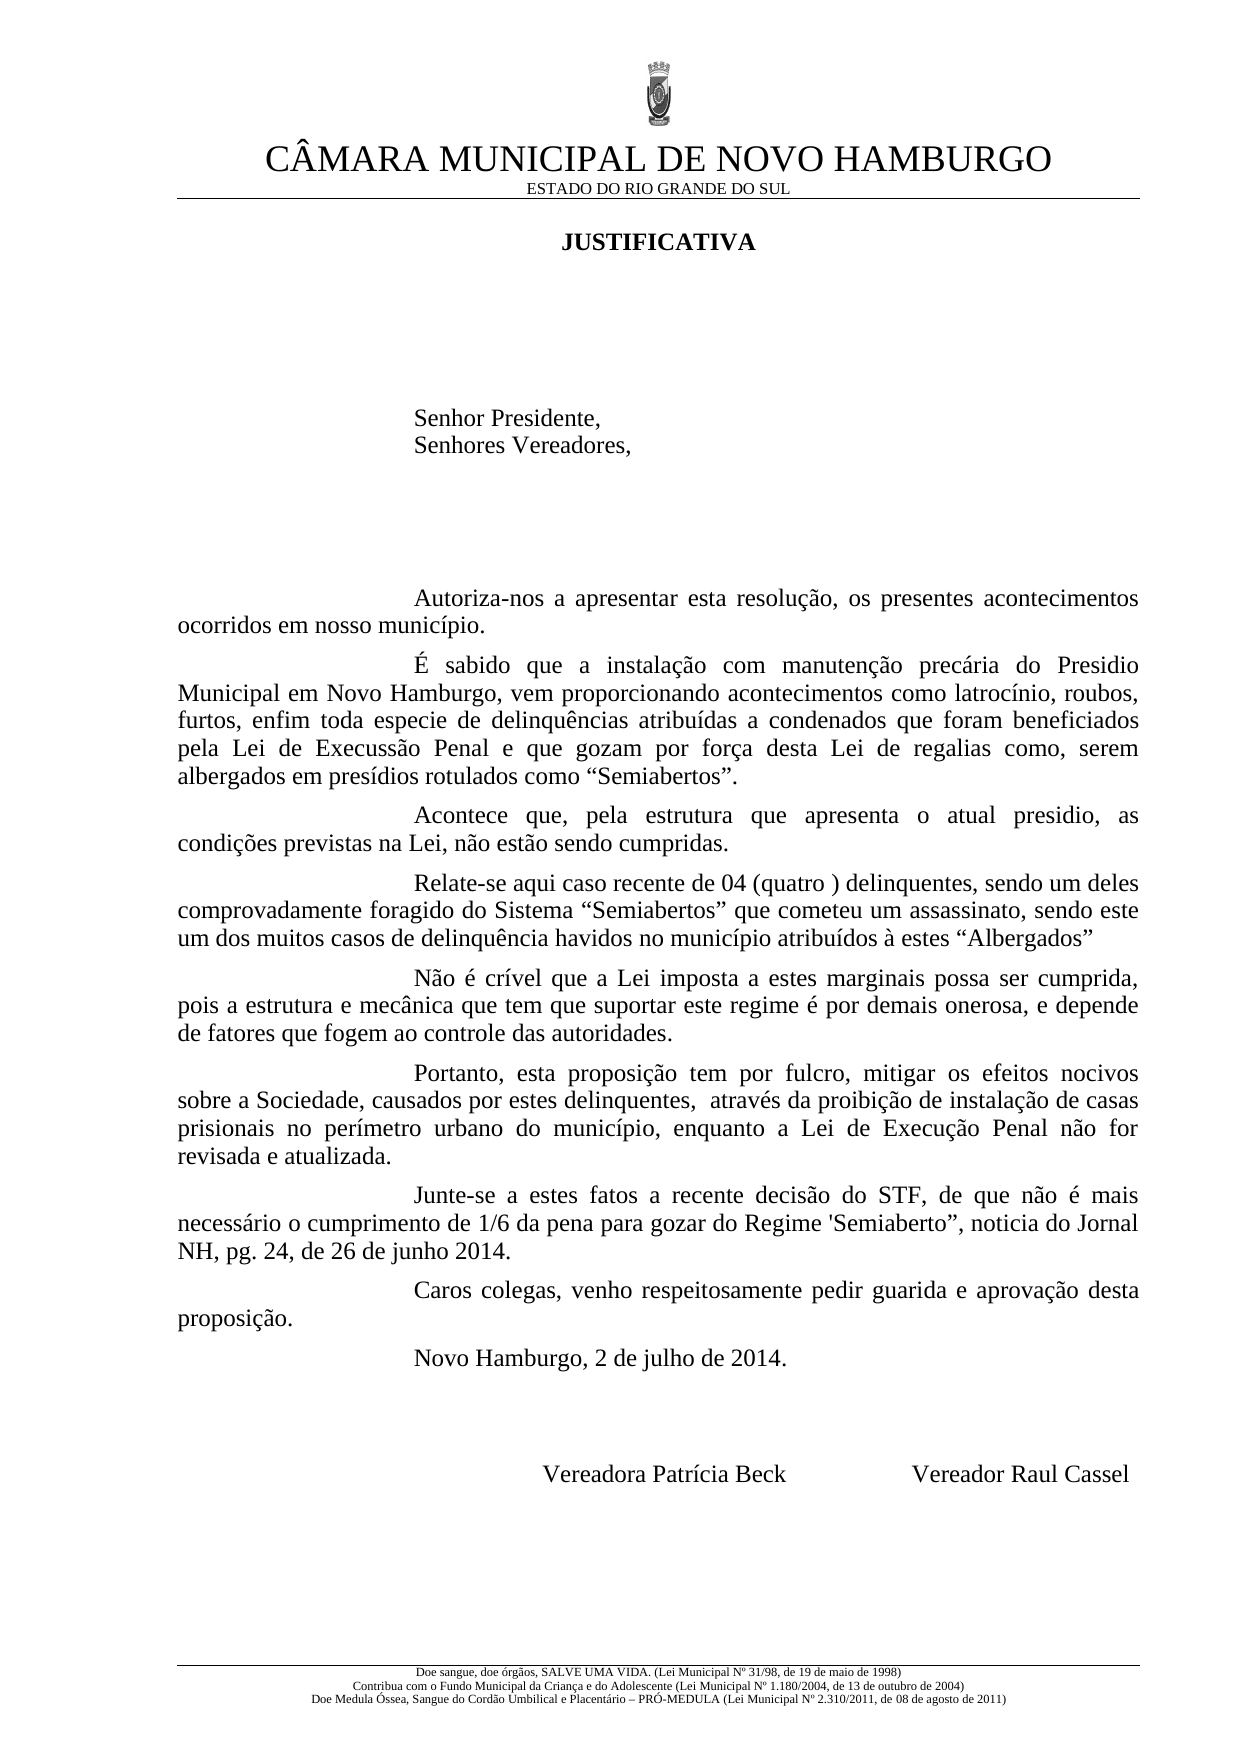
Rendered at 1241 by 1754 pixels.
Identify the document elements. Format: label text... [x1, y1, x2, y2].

text Senhor Presidente, [177, 404, 1140, 431]
text Junte-se a estes fatos a recente decisão do STF, de que não é mais necessário o cumprimento de 1/6 da pena para gozar do Regime 'Semiaberto”, noticia do Jornal NH, pg. 24, de 26 de junho 2014. [177, 1181, 1140, 1264]
text Senhores Vereadores, [177, 431, 1140, 459]
text Vereadora Patrícia Beck Vereador Raul Cassel [532, 1460, 1140, 1488]
text Autoriza-nos a apresentar esta resolução, os presentes acontecimentos ocorridos em nosso município. [177, 584, 1140, 639]
text Acontece que, pela estrutura que apresenta o atual presidio, as condições previstas na Lei, não estão sendo cumpridas. [177, 801, 1140, 857]
text JUSTIFICATIVA [177, 228, 1140, 256]
text Novo Hamburgo, 2 de julho de 2014. [177, 1344, 1140, 1371]
text Caros colegas, venho respeitosamente pedir guarida e aprovação desta proposição. [177, 1276, 1140, 1332]
text Relate-se aqui caso recente de 04 (quatro ) delinquentes, sendo um deles comprovadamente foragido do Sistema “Semiabertos” que cometeu um assassinato, sendo este um dos muitos casos de delinquência havidos no município atribuídos à estes “Albergados” [177, 869, 1140, 952]
text Não é crível que a Lei imposta a estes marginais possa ser cumprida, pois a estrutura e mecânica que tem que suportar este regime é por demais onerosa, e depende de fatores que fogem ao controle das autoridades. [177, 964, 1140, 1047]
text Portanto, esta proposição tem por fulcro, mitigar os efeitos nocivos sobre a Sociedade, causados por estes delinquentes, através da proibição de instalação de casas prisionais no perímetro urbano do município, enquanto a Lei de Execução Penal não for revisada e atualizada. [177, 1059, 1140, 1169]
text É sabido que a instalação com manutenção precária do Presidio Municipal em Novo Hamburgo, vem proporcionando acontecimentos como latrocínio, roubos, furtos, enfim toda especie de delinquências atribuídas a condenados que foram beneficiados pela Lei de Execussão Penal e que gozam por força desta Lei de regalias como, serem albergados em presídios rotulados como “Semiabertos”. [177, 651, 1140, 789]
